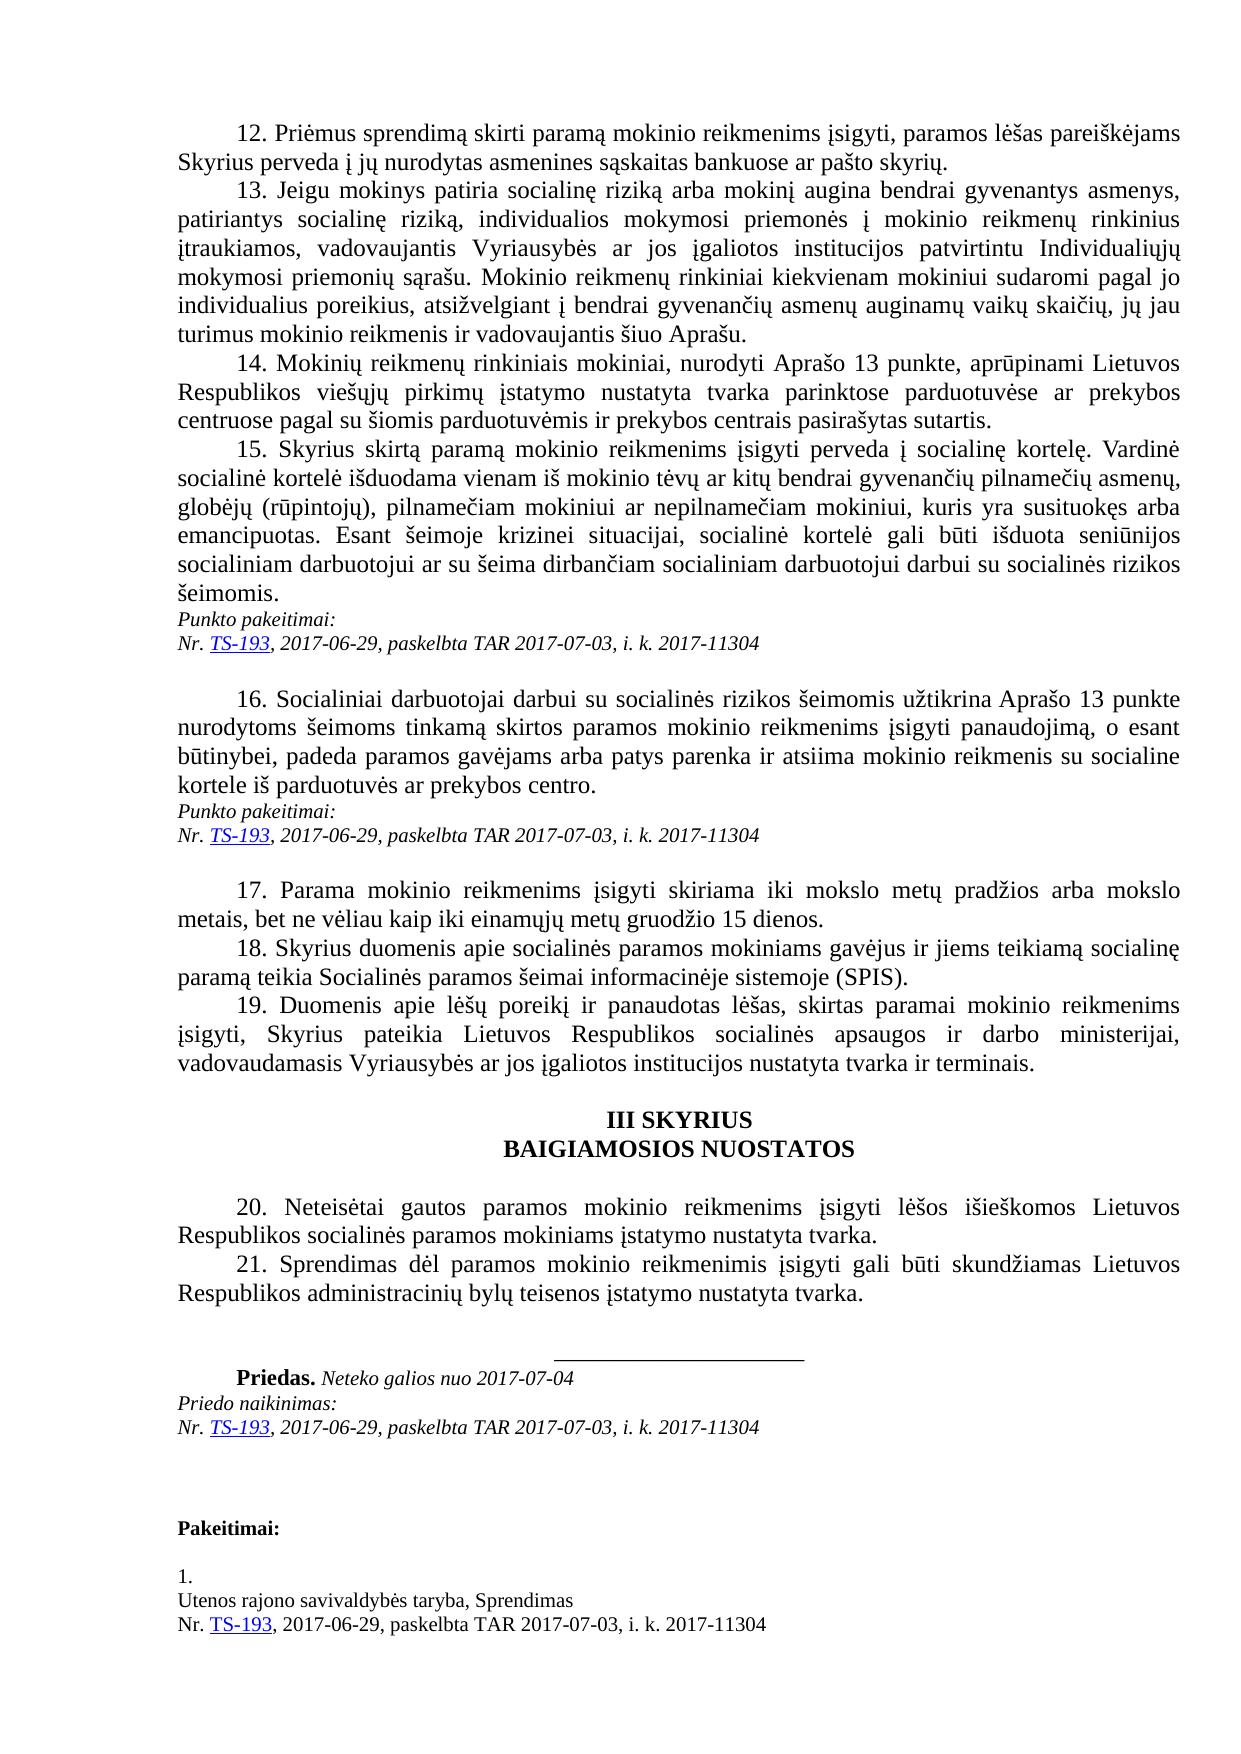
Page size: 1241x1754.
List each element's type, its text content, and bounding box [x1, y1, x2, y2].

text Utenos rajono savivaldybės taryba, Sprendimas [177, 1588, 1181, 1612]
text Punkto pakeitimai: [177, 799, 1181, 823]
text 14. Mokinių reikmenų rinkiniais mokiniai, nurodyti Aprašo 13 punkte, aprūpinami Lietuvos Respublikos viešųjų pirkimų įstatymo nustatyta tvarka parinktose parduotuvėse ar prekybos centruose pagal su šiomis parduotuvėmis ir prekybos centrais pasirašytas sutartis. [177, 348, 1181, 434]
text 13. Jeigu mokinys patiria socialinę riziką arba mokinį augina bendrai gyvenantys asmenys, patiriantys socialinę riziką, individualios mokymosi priemonės į mokinio reikmenų rinkinius įtraukiamos, vadovaujantis Vyriausybės ar jos įgaliotos institucijos patvirtintu Individualiųjų mokymosi priemonių sąrašu. Mokinio reikmenų rinkiniai kiekvienam mokiniui sudaromi pagal jo individualius poreikius, atsižvelgiant į bendrai gyvenančių asmenų auginamų vaikų skaičių, jų jau turimus mokinio reikmenis ir vadovaujantis šiuo Aprašu. [177, 176, 1181, 348]
text 15. Skyrius skirtą paramą mokinio reikmenims įsigyti perveda į socialinę kortelę. Vardinė socialinė kortelė išduodama vienam iš mokinio tėvų ar kitų bendrai gyvenančių pilnamečių asmenų, globėjų (rūpintojų), pilnamečiam mokiniui ar nepilnamečiam mokiniui, kuris yra susituokęs arba emancipuotas. Esant šeimoje krizinei situacijai, socialinė kortelė gali būti išduota seniūnijos socialiniam darbuotojui ar su šeima dirbančiam socialiniam darbuotojui darbui su socialinės rizikos šeimomis. [177, 434, 1181, 607]
text 20. Neteisėtai gautos paramos mokinio reikmenims įsigyti lėšos išieškomos Lietuvos Respublikos socialinės paramos mokiniams įstatymo nustatyta tvarka. [177, 1192, 1181, 1249]
text III SKYRIUS [177, 1106, 1181, 1134]
text 18. Skyrius duomenis apie socialinės paramos mokiniams gavėjus ir jiems teikiamą socialinę paramą teikia Socialinės paramos šeimai informacinėje sistemoje (SPIS). [177, 933, 1181, 991]
text Nr. TS-193, 2017-06-29, paskelbta TAR 2017-07-03, i. k. 2017-11304 [177, 631, 1181, 655]
text Nr. TS-193, 2017-06-29, paskelbta TAR 2017-07-03, i. k. 2017-11304 [177, 1415, 1181, 1439]
text Punkto pakeitimai: [177, 607, 1181, 631]
text 21. Sprendimas dėl paramos mokinio reikmenimis įsigyti gali būti skundžiamas Lietuvos Respublikos administracinių bylų teisenos įstatymo nustatyta tvarka. [177, 1249, 1181, 1307]
text 19. Duomenis apie lėšų poreikį ir panaudotas lėšas, skirtas paramai mokinio reikmenims įsigyti, Skyrius pateikia Lietuvos Respublikos socialinės apsaugos ir darbo ministerijai, vadovaudamasis Vyriausybės ar jos įgaliotos institucijos nustatyta tvarka ir terminais. [177, 991, 1181, 1077]
text 17. Parama mokinio reikmenims įsigyti skiriama iki mokslo metų pradžios arba mokslo metais, bet ne vėliau kaip iki einamųjų metų gruodžio 15 dienos. [177, 876, 1181, 933]
text Nr. TS-193, 2017-06-29, paskelbta TAR 2017-07-03, i. k. 2017-11304 [177, 823, 1181, 847]
text 1. [177, 1564, 1181, 1588]
text ____________________ [177, 1336, 1181, 1364]
text Priedo naikinimas: [177, 1391, 1181, 1415]
text 12. Priėmus sprendimą skirti paramą mokinio reikmenims įsigyti, paramos lėšas pareiškėjams Skyrius perveda į jų nurodytas asmenines sąskaitas bankuose ar pašto skyrių. [177, 118, 1181, 176]
text BAIGIAMOSIOS NUOSTATOS [177, 1134, 1181, 1163]
text Priedas. Neteko galios nuo 2017-07-04 [177, 1364, 1181, 1391]
text Pakeitimai: [177, 1516, 1181, 1540]
text 16. Socialiniai darbuotojai darbui su socialinės rizikos šeimomis užtikrina Aprašo 13 punkte nurodytoms šeimoms tinkamą skirtos paramos mokinio reikmenims įsigyti panaudojimą, o esant būtinybei, padeda paramos gavėjams arba patys parenka ir atsiima mokinio reikmenis su socialine kortele iš parduotuvės ar prekybos centro. [177, 684, 1181, 799]
text Nr. TS-193, 2017-06-29, paskelbta TAR 2017-07-03, i. k. 2017-11304 [177, 1612, 1181, 1636]
